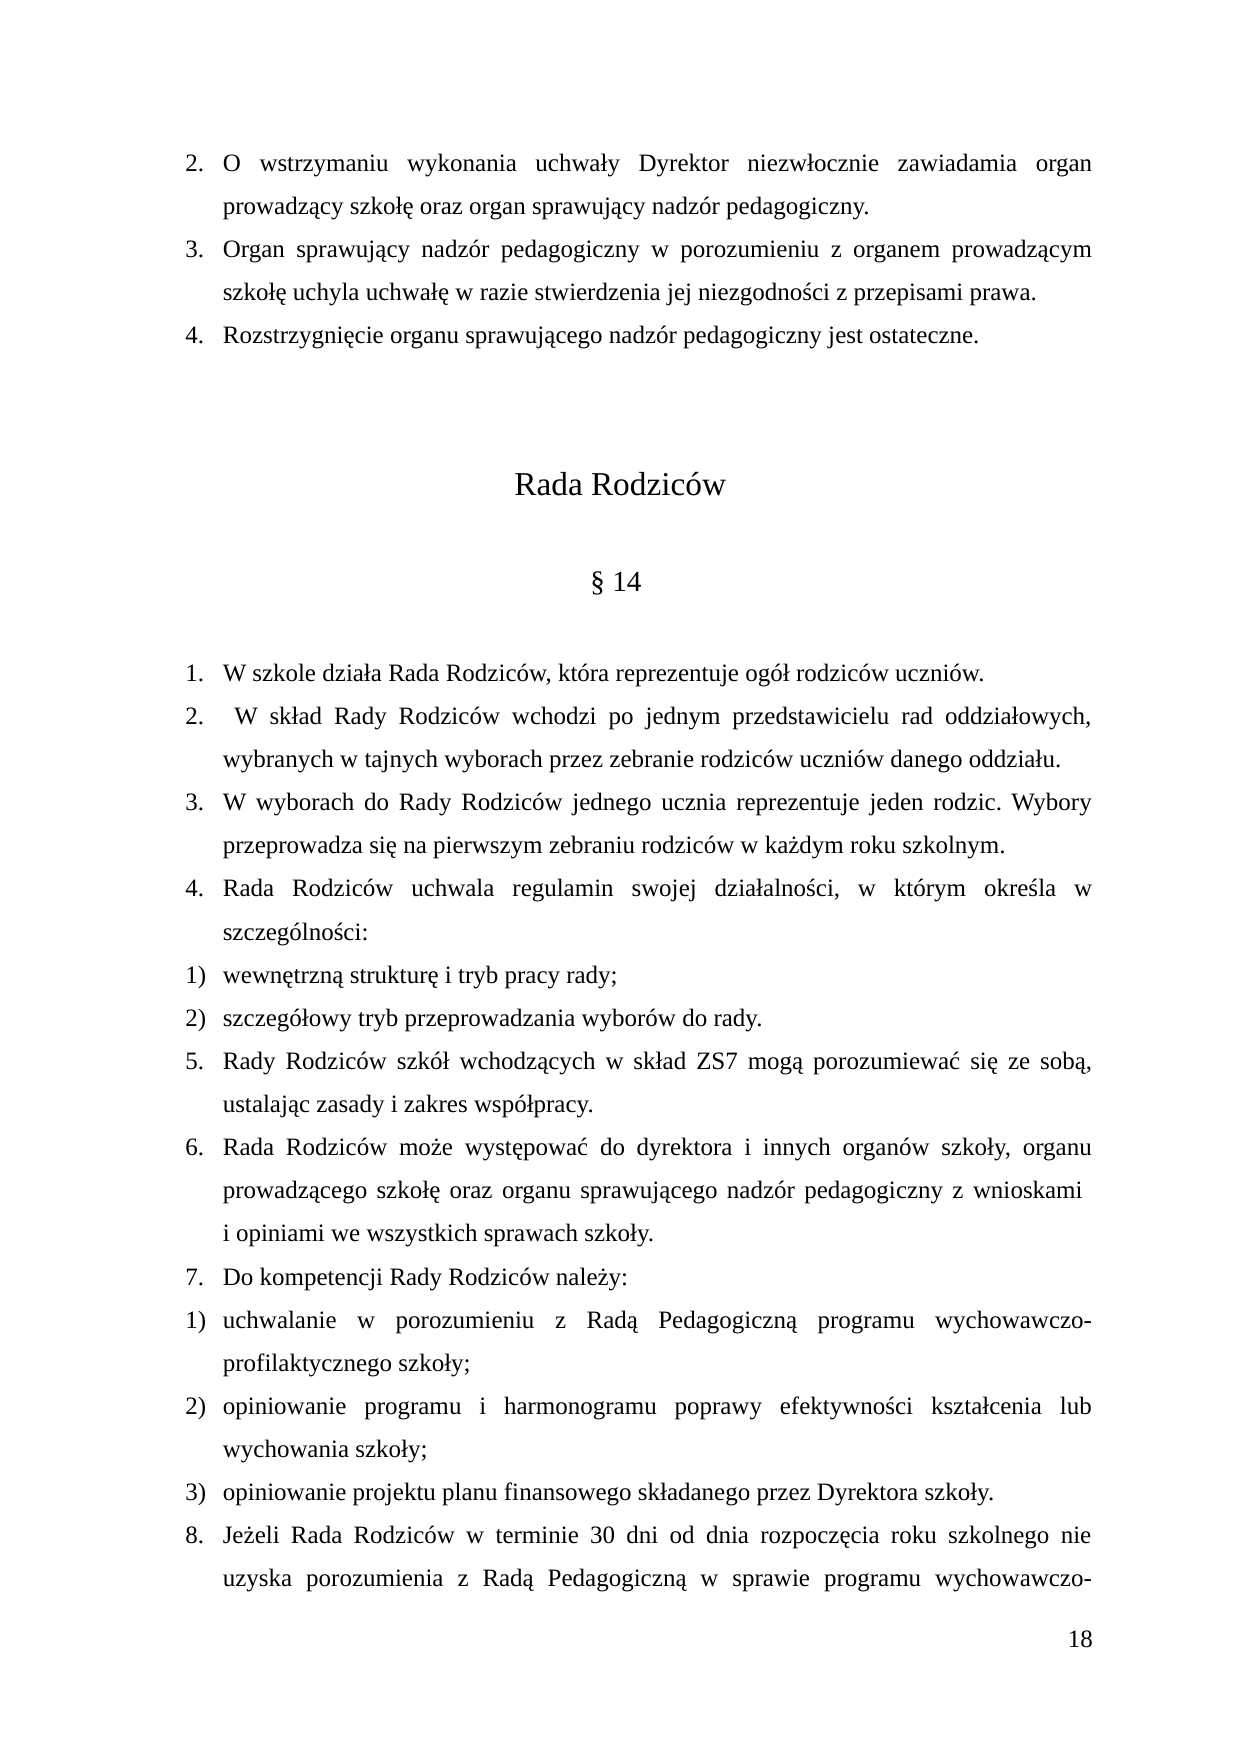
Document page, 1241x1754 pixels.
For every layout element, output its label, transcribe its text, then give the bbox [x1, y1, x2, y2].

list Jeżeli Rada Rodziców w terminie 30 dni od dnia rozpoczęcia roku szkolnego nie uzyska porozumienia z Radą Pedagogiczną w sprawie programu wychowawczo- [185, 1520, 1093, 1592]
list W szkole działa Rada Rodziców, która reprezentuje ogół rodziców uczniów. [185, 658, 1093, 687]
text Rada Rodziców [148, 464, 1093, 502]
list szczegółowy tryb przeprowadzania wyborów do rady. [185, 1003, 1093, 1032]
list Organ sprawujący nadzór pedagogiczny w porozumieniu z organem prowadzącym szkołę uchyla uchwałę w razie stwierdzenia jej niezgodności z przepisami prawa. [185, 234, 1093, 306]
list Rada Rodziców może występować do dyrektora i innych organów szkoły, organu prowadzącego szkołę oraz organu sprawującego nadzór pedagogiczny z wnioskami i opiniami we wszystkich sprawach szkoły. [185, 1132, 1093, 1247]
list Rada Rodziców uchwala regulamin swojej działalności, w którym określa w szczególności: [185, 873, 1093, 945]
list W wyborach do Rady Rodziców jednego ucznia reprezentuje jeden rodzic. Wybory przeprowadza się na pierwszym zebraniu rodziców w każdym roku szkolnym. [185, 787, 1093, 859]
list Do kompetencji Rady Rodziców należy: [185, 1262, 1093, 1290]
list Rozstrzygnięcie organu sprawującego nadzór pedagogiczny jest ostateczne. [185, 320, 1093, 349]
text § 14 [516, 564, 1093, 598]
list opiniowanie programu i harmonogramu poprawy efektywności kształcenia lub wychowania szkoły; [185, 1391, 1093, 1463]
list uchwalanie w porozumieniu z Radą Pedagogiczną programu wychowawczo-profilaktycznego szkoły; [185, 1305, 1093, 1377]
list opiniowanie projektu planu finansowego składanego przez Dyrektora szkoły. [185, 1477, 1093, 1506]
list wewnętrzną strukturę i tryb pracy rady; [185, 960, 1093, 988]
list Rady Rodziców szkół wchodzących w skład ZS7 mogą porozumiewać się ze sobą, ustalając zasady i zakres współpracy. [185, 1046, 1093, 1118]
list W skład Rady Rodziców wchodzi po jednym przedstawicielu rad oddziałowych, wybranych w tajnych wyborach przez zebranie rodziców uczniów danego oddziału. [185, 701, 1093, 773]
list O wstrzymaniu wykonania uchwały Dyrektor niezwłocznie zawiadamia organ prowadzący szkołę oraz organ sprawujący nadzór pedagogiczny. [185, 148, 1093, 219]
